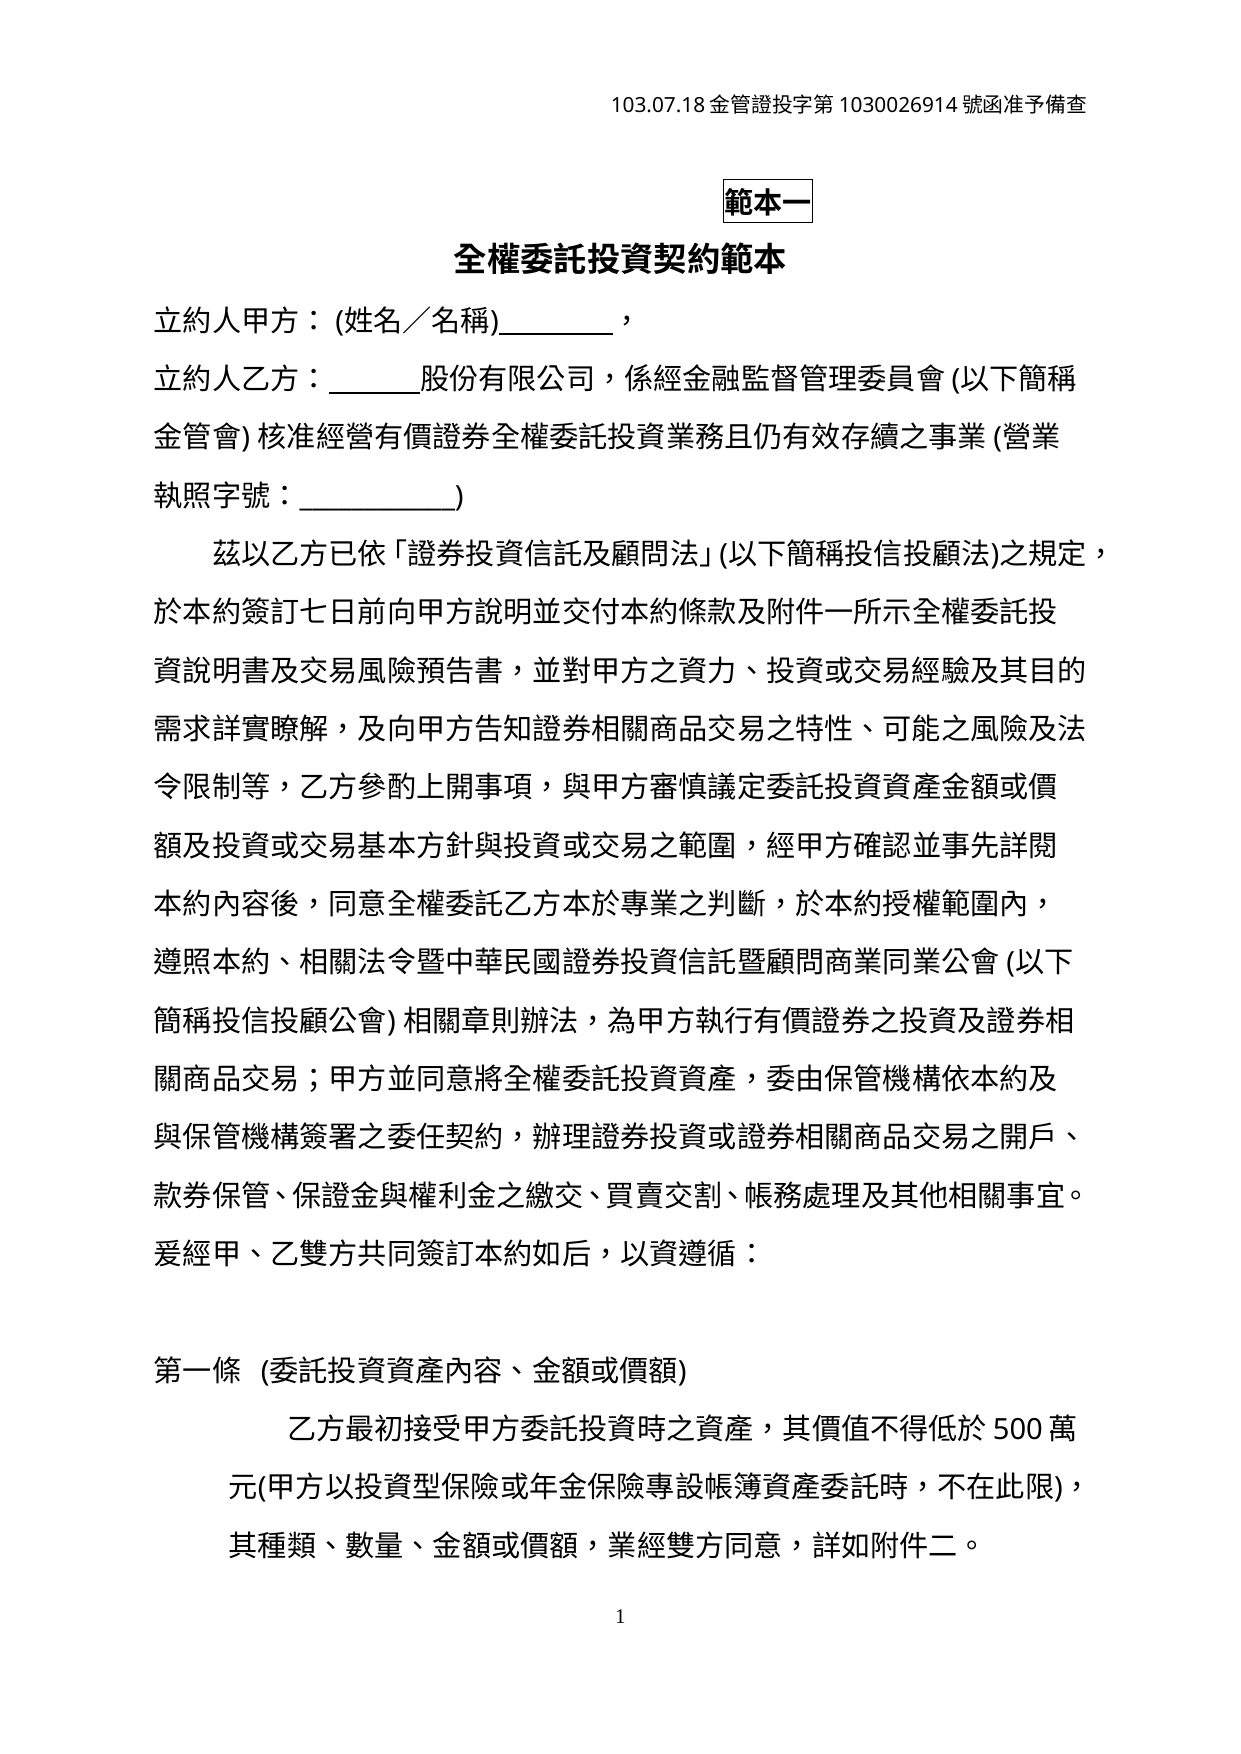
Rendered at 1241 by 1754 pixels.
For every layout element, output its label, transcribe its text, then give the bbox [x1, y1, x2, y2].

text 立約人乙方： 股份有限公司，係經金融監督管理委員會 (以下簡稱金管會) 核准經營有價證券全權委託投資業務且仍有效存續之事業 (營業執照字號：____________) [153, 339, 1087, 514]
text 立約人甲方： (姓名／名稱) ， [153, 281, 1087, 339]
text 範本一 [153, 164, 1087, 223]
text 全權委託投資契約範本 [153, 223, 1087, 281]
text 乙方最初接受甲方委託投資時之資產，其價值不得低於500萬元(甲方以投資型保險或年金保險專設帳簿資產委託時，不在此限)，其種類、數量、金額或價額，業經雙方同意，詳如附件二。 [228, 1389, 1087, 1564]
text 茲以乙方已依「證券投資信託及顧問法」(以下簡稱投信投顧法)之規定，於本約簽訂七日前向甲方說明並交付本約條款及附件一所示全權委託投資說明書及交易風險預告書，並對甲方之資力、投資或交易經驗及其目的需求詳實瞭解，及向甲方告知證券相關商品交易之特性、可能之風險及法令限制等，乙方參酌上開事項，與甲方審慎議定委託投資資產金額或價額及投資或交易基本方針與投資或交易之範圍，經甲方確認並事先詳閱本約內容後，同意全權委託乙方本於專業之判斷，於本約授權範圍內，遵照本約、相關法令暨中華民國證券投資信託暨顧問商業同業公會 (以下簡稱投信投顧公會) 相關章則辦法，為甲方執行有價證券之投資及證券相關商品交易；甲方並同意將全權委託投資資產，委由保管機構依本約及與保管機構簽署之委任契約，辦理證券投資或證券相關商品交易之開戶、款券保管、保證金與權利金之繳交、買賣交割、帳務處理及其他相關事宜。爰經甲、乙雙方共同簽訂本約如后，以資遵循： [153, 514, 1087, 1273]
text 第一條 (委託投資資產內容、金額或價額) [153, 1331, 1087, 1389]
